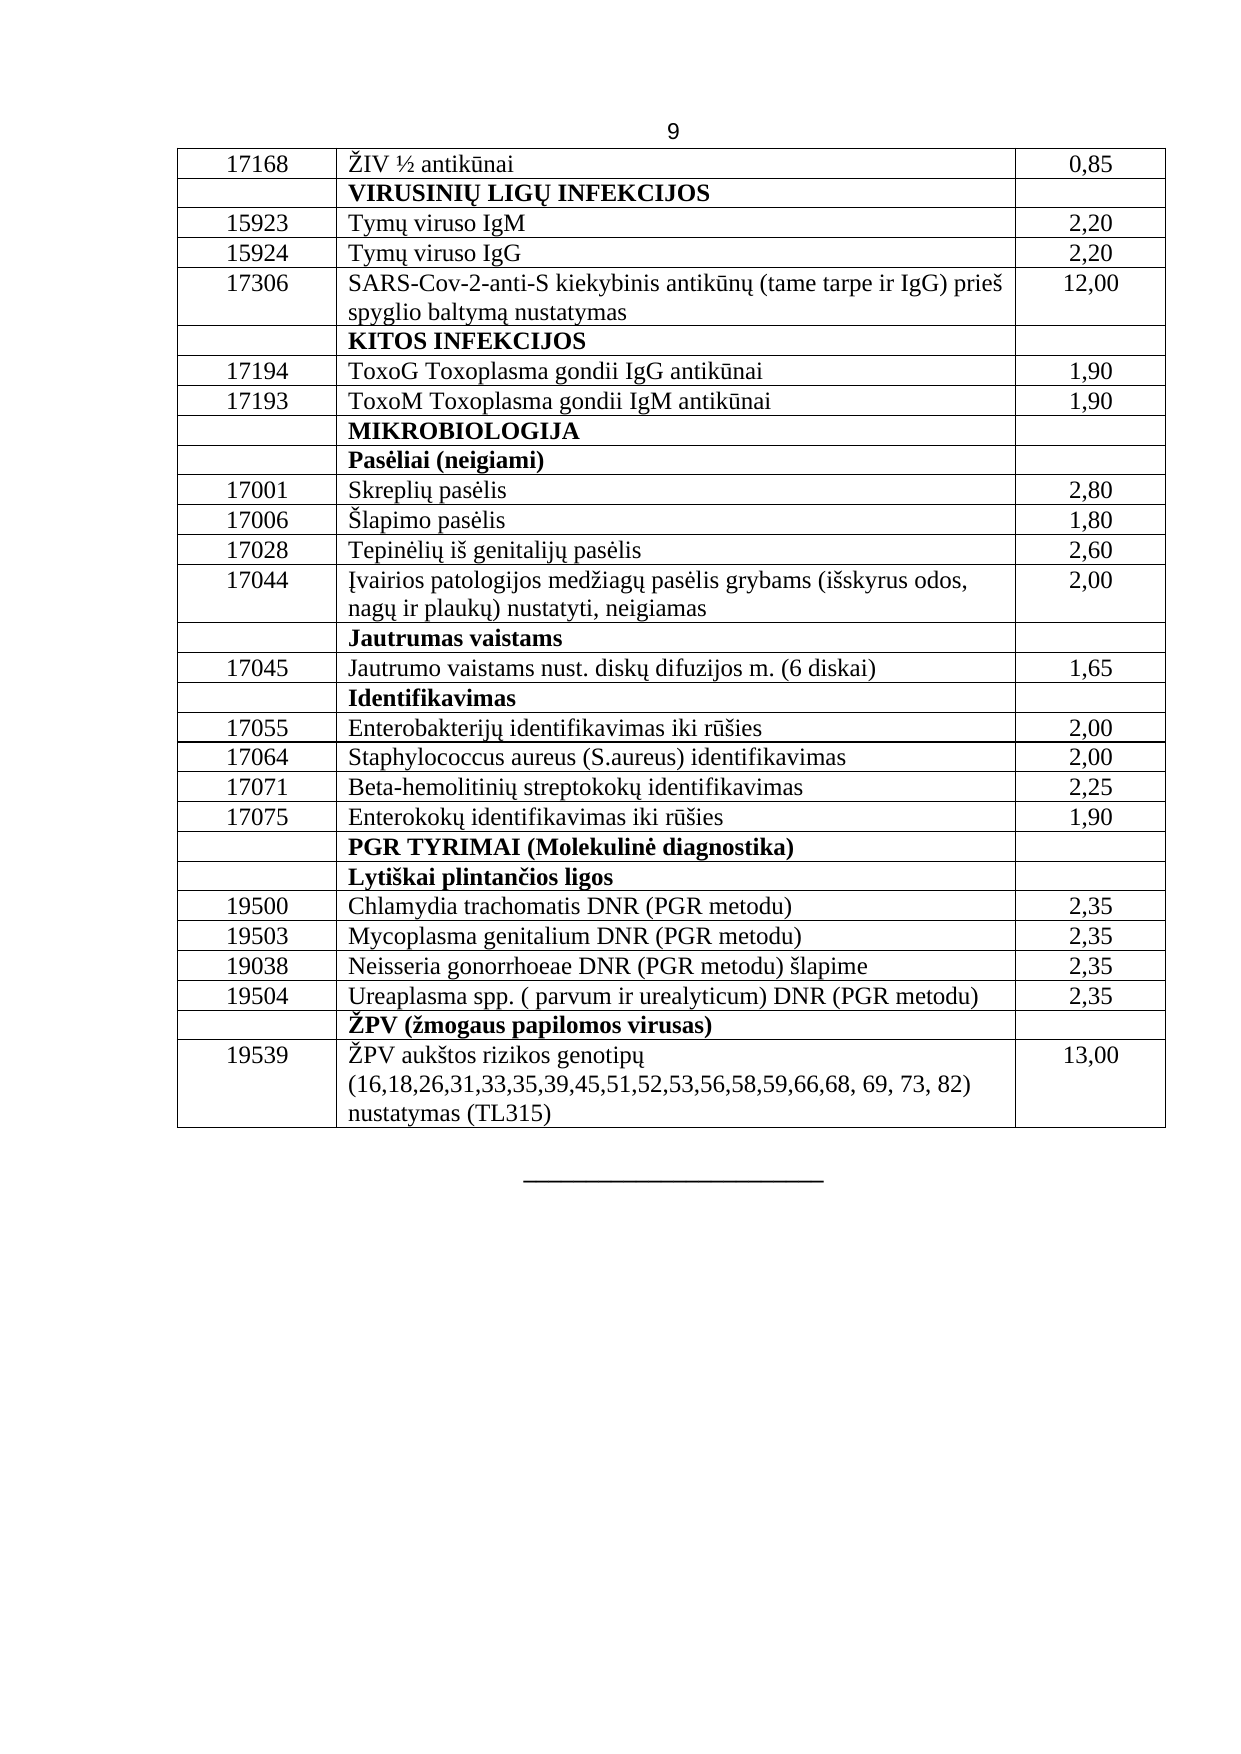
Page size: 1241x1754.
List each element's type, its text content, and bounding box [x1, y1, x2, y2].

table_cell Šlapimo pasėlis [337, 505, 1015, 534]
table_cell 2,25 [1016, 772, 1165, 801]
table_cell 17194 [178, 356, 336, 385]
table_cell [1016, 683, 1165, 712]
table_cell [178, 623, 336, 652]
table_cell [1016, 623, 1165, 652]
table_cell 2,35 [1016, 951, 1165, 980]
table_cell [1016, 1011, 1165, 1039]
table_cell 13,00 [1016, 1040, 1165, 1127]
table_cell Enterokokų identifikavimas iki rūšies [337, 802, 1015, 831]
table_cell [1016, 862, 1165, 890]
table_cell Mycoplasma genitalium DNR (PGR metodu) [337, 921, 1015, 950]
table_cell Neisseria gonorrhoeae DNR (PGR metodu) šlapime [337, 951, 1015, 980]
table_cell 17044 [178, 565, 336, 622]
table_cell [1016, 179, 1165, 207]
table_cell KITOS INFEKCIJOS [337, 326, 1015, 355]
table_cell 17001 [178, 475, 336, 504]
table_cell [178, 179, 336, 207]
table_cell 17028 [178, 535, 336, 564]
table_cell 17306 [178, 268, 336, 325]
table_cell 1,90 [1016, 356, 1165, 385]
table_cell 17168 [178, 149, 336, 177]
table_cell 2,00 [1016, 743, 1165, 771]
table_cell Beta-hemolitinių streptokokų identifikavimas [337, 772, 1015, 801]
table_cell 2,35 [1016, 891, 1165, 920]
table_cell 17045 [178, 653, 336, 682]
table_cell Chlamydia trachomatis DNR (PGR metodu) [337, 891, 1015, 920]
table_cell [178, 832, 336, 861]
table_cell Ureaplasma spp. ( parvum ir urealyticum) DNR (PGR metodu) [337, 981, 1015, 1009]
table_cell Lytiškai plintančios ligos [337, 862, 1015, 890]
table_cell 2,20 [1016, 208, 1165, 237]
table_cell VIRUSINIŲ LIGŲ INFEKCIJOS [337, 179, 1015, 207]
table_cell 1,80 [1016, 505, 1165, 534]
table_cell [178, 416, 336, 444]
table_cell 17193 [178, 386, 336, 415]
table_cell ToxoG Toxoplasma gondii IgG antikūnai [337, 356, 1015, 385]
table_cell Enterobakterijų identifikavimas iki rūšies [337, 713, 1015, 741]
table_cell 2,00 [1016, 713, 1165, 741]
table_cell ŽIV ½ antikūnai [337, 149, 1015, 177]
table_cell 12,00 [1016, 268, 1165, 325]
table_cell 2,20 [1016, 238, 1165, 267]
table_cell [1016, 416, 1165, 444]
table_cell [178, 683, 336, 712]
table_cell 15924 [178, 238, 336, 267]
table_cell Tymų viruso IgM [337, 208, 1015, 237]
table_cell 19539 [178, 1040, 336, 1127]
table_cell ToxoM Toxoplasma gondii IgM antikūnai [337, 386, 1015, 415]
table_cell PGR TYRIMAI (Molekulinė diagnostika) [337, 832, 1015, 861]
table_cell [178, 862, 336, 890]
table_cell [178, 1011, 336, 1039]
table_cell SARS-Cov-2-anti-S kiekybinis antikūnų (tame tarpe ir IgG) prieš spyglio baltymą nustatymas [337, 268, 1015, 325]
table_cell 1,65 [1016, 653, 1165, 682]
table_cell 19504 [178, 981, 336, 1009]
text ________________________ [177, 1156, 1169, 1185]
table_cell Pasėliai (neigiami) [337, 446, 1015, 474]
table_cell 1,90 [1016, 386, 1165, 415]
table_cell 17055 [178, 713, 336, 741]
table_cell 17075 [178, 802, 336, 831]
table_cell 19503 [178, 921, 336, 950]
table_cell 2,80 [1016, 475, 1165, 504]
table_cell Jautrumo vaistams nust. diskų difuzijos m. (6 diskai) [337, 653, 1015, 682]
table_cell ŽPV aukštos rizikos genotipų (16,18,26,31,33,35,39,45,51,52,53,56,58,59,66,68, 69, 73, 82) nustatymas (TL315) [337, 1040, 1015, 1127]
table_cell 1,90 [1016, 802, 1165, 831]
table_cell 19500 [178, 891, 336, 920]
table_cell Identifikavimas [337, 683, 1015, 712]
table_cell 15923 [178, 208, 336, 237]
table_cell Tepinėlių iš genitalijų pasėlis [337, 535, 1015, 564]
table_cell 2,00 [1016, 565, 1165, 622]
table_cell 17064 [178, 743, 336, 771]
table_cell 17006 [178, 505, 336, 534]
table_cell 2,35 [1016, 981, 1165, 1009]
table_cell Tymų viruso IgG [337, 238, 1015, 267]
table_cell MIKROBIOLOGIJA [337, 416, 1015, 444]
table_cell [1016, 446, 1165, 474]
table_cell [1016, 326, 1165, 355]
table_cell Skreplių pasėlis [337, 475, 1015, 504]
table_cell 0,85 [1016, 149, 1165, 177]
table_cell Jautrumas vaistams [337, 623, 1015, 652]
table_cell [178, 326, 336, 355]
table_cell Staphylococcus aureus (S.aureus) identifikavimas [337, 743, 1015, 771]
table_cell 17071 [178, 772, 336, 801]
table_cell 2,35 [1016, 921, 1165, 950]
table_cell Įvairios patologijos medžiagų pasėlis grybams (išskyrus odos, nagų ir plaukų) nustatyti, neigiamas [337, 565, 1015, 622]
table_cell [1016, 832, 1165, 861]
table_cell 19038 [178, 951, 336, 980]
table_cell ŽPV (žmogaus papilomos virusas) [337, 1011, 1015, 1039]
table_cell 2,60 [1016, 535, 1165, 564]
table_cell [178, 446, 336, 474]
